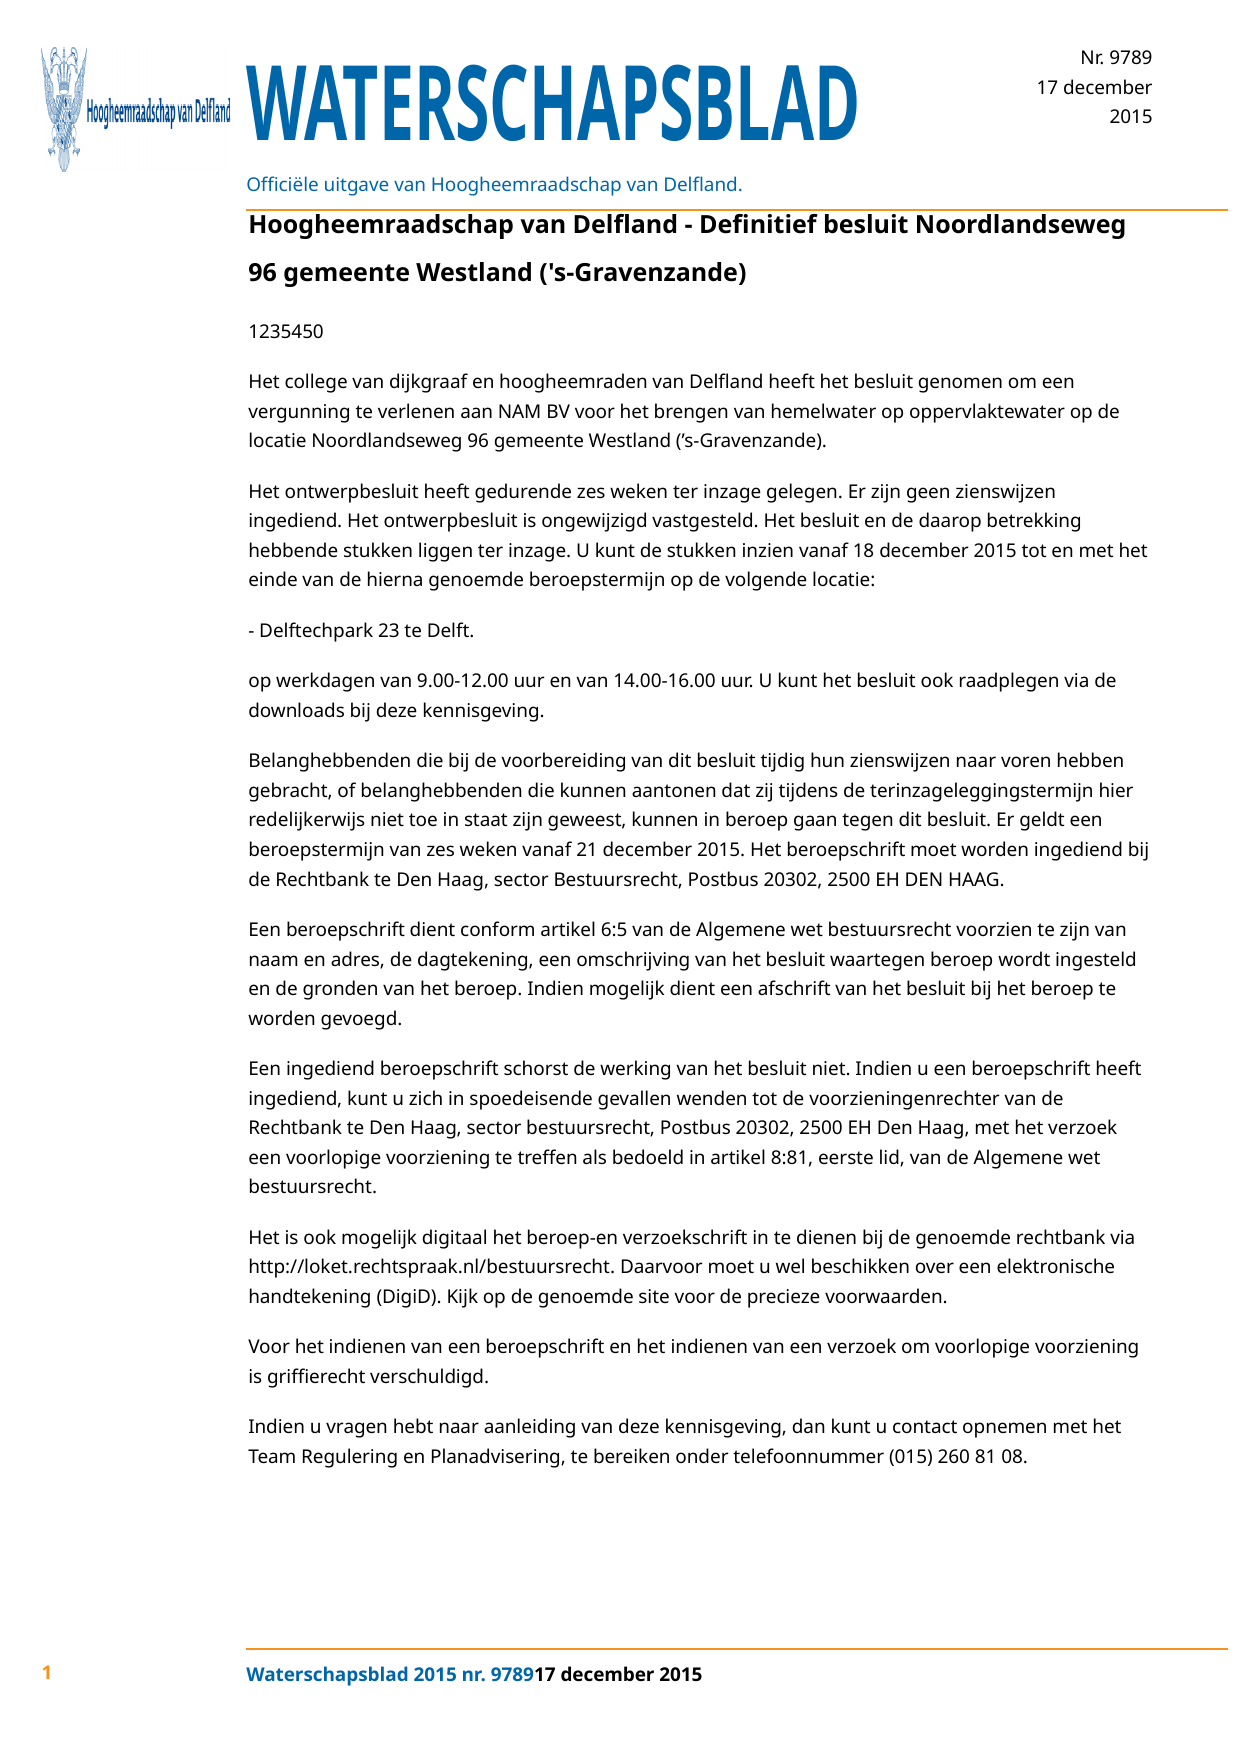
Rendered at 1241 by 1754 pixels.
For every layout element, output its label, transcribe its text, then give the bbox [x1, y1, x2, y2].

text Een ingediend beroepschrift schorst de werking van het besluit niet. Indien u een beroepschrift heeft ingediend, kunt u zich in spoedeisende gevallen wenden tot de voorzieningenrechter van de Rechtbank te Den Haag, sector bestuursrecht, Postbus 20302, 2500 EH Den Haag, met het verzoek een voorlopige voorziening te treffen als bedoeld in artikel 8:81, eerste lid, van de Algemene wet bestuursrecht. [248, 1055, 1152, 1199]
text Indien u vragen hebt naar aanleiding van deze kennisgeving, dan kunt u contact opnemen met het Team Regulering en Planadvisering, te bereiken onder telefoonnummer (015) 260 81 08. [248, 1414, 1152, 1469]
text Een beroepschrift dient conform artikel 6:5 van de Algemene wet bestuursrecht voorzien te zijn van naam en adres, de dagtekening, een omschrijving van het besluit waartegen beroep wordt ingesteld en de gronden van het beroep. Indien mogelijk dient een afschrift van het besluit bij het beroep te worden gevoegd. [248, 916, 1152, 1031]
text - Delftechpark 23 te Delft. [248, 617, 1152, 643]
text Belanghebbenden die bij de voorbereiding van dit besluit tijdig hun zienswijzen naar voren hebben gebracht, of belanghebbenden die kunnen aantonen dat zij tijdens de terinzageleggingstermijn hier redelijkerwijs niet toe in staat zijn geweest, kunnen in beroep gaan tegen dit besluit. Er geldt een beroepstermijn van zes weken vanaf 21 december 2015. Het beroepschrift moet worden ingediend bij de Rechtbank te Den Haag, sector Bestuursrecht, Postbus 20302, 2500 EH DEN HAAG. [248, 747, 1152, 892]
text Het is ook mogelijk digitaal het beroep-en verzoekschrift in te dienen bij de genoemde rechtbank via http://loket.rechtspraak.nl/bestuursrecht. Daarvoor moet u wel beschikken over een elektronische handtekening (DigiD). Kijk op de genoemde site voor de precieze voorwaarden. [248, 1224, 1152, 1309]
text 1235450 [248, 318, 1152, 344]
text Het college van dijkgraaf en hoogheemraden van Delfland heeft het besluit genomen om een vergunning te verlenen aan NAM BV voor het brengen van hemelwater op oppervlaktewater op de locatie Noordlandseweg 96 gemeente Westland (’s-Gravenzande). [248, 368, 1152, 453]
text Hoogheemraadschap van Delfland - Definitief besluit Noordlandseweg 96 gemeente Westland ('s-Gravenzande) [248, 211, 1152, 288]
text op werkdagen van 9.00-12.00 uur en van 14.00-16.00 uur. U kunt het besluit ook raadplegen via de downloads bij deze kennisgeving. [248, 667, 1152, 723]
text Voor het indienen van een beroepschrift en het indienen van een verzoek om voorlopige voorziening is griffierecht verschuldigd. [248, 1334, 1152, 1389]
text Het ontwerpbesluit heeft gedurende zes weken ter inzage gelegen. Er zijn geen zienswijzen ingediend. Het ontwerpbesluit is ongewijzigd vastgesteld. Het besluit en de daarop betrekking hebbende stukken liggen ter inzage. U kunt de stukken inzien vanaf 18 december 2015 tot en met het einde van de hierna genoemde beroepstermijn op de volgende locatie: [248, 478, 1152, 592]
picture [41, 47, 231, 172]
